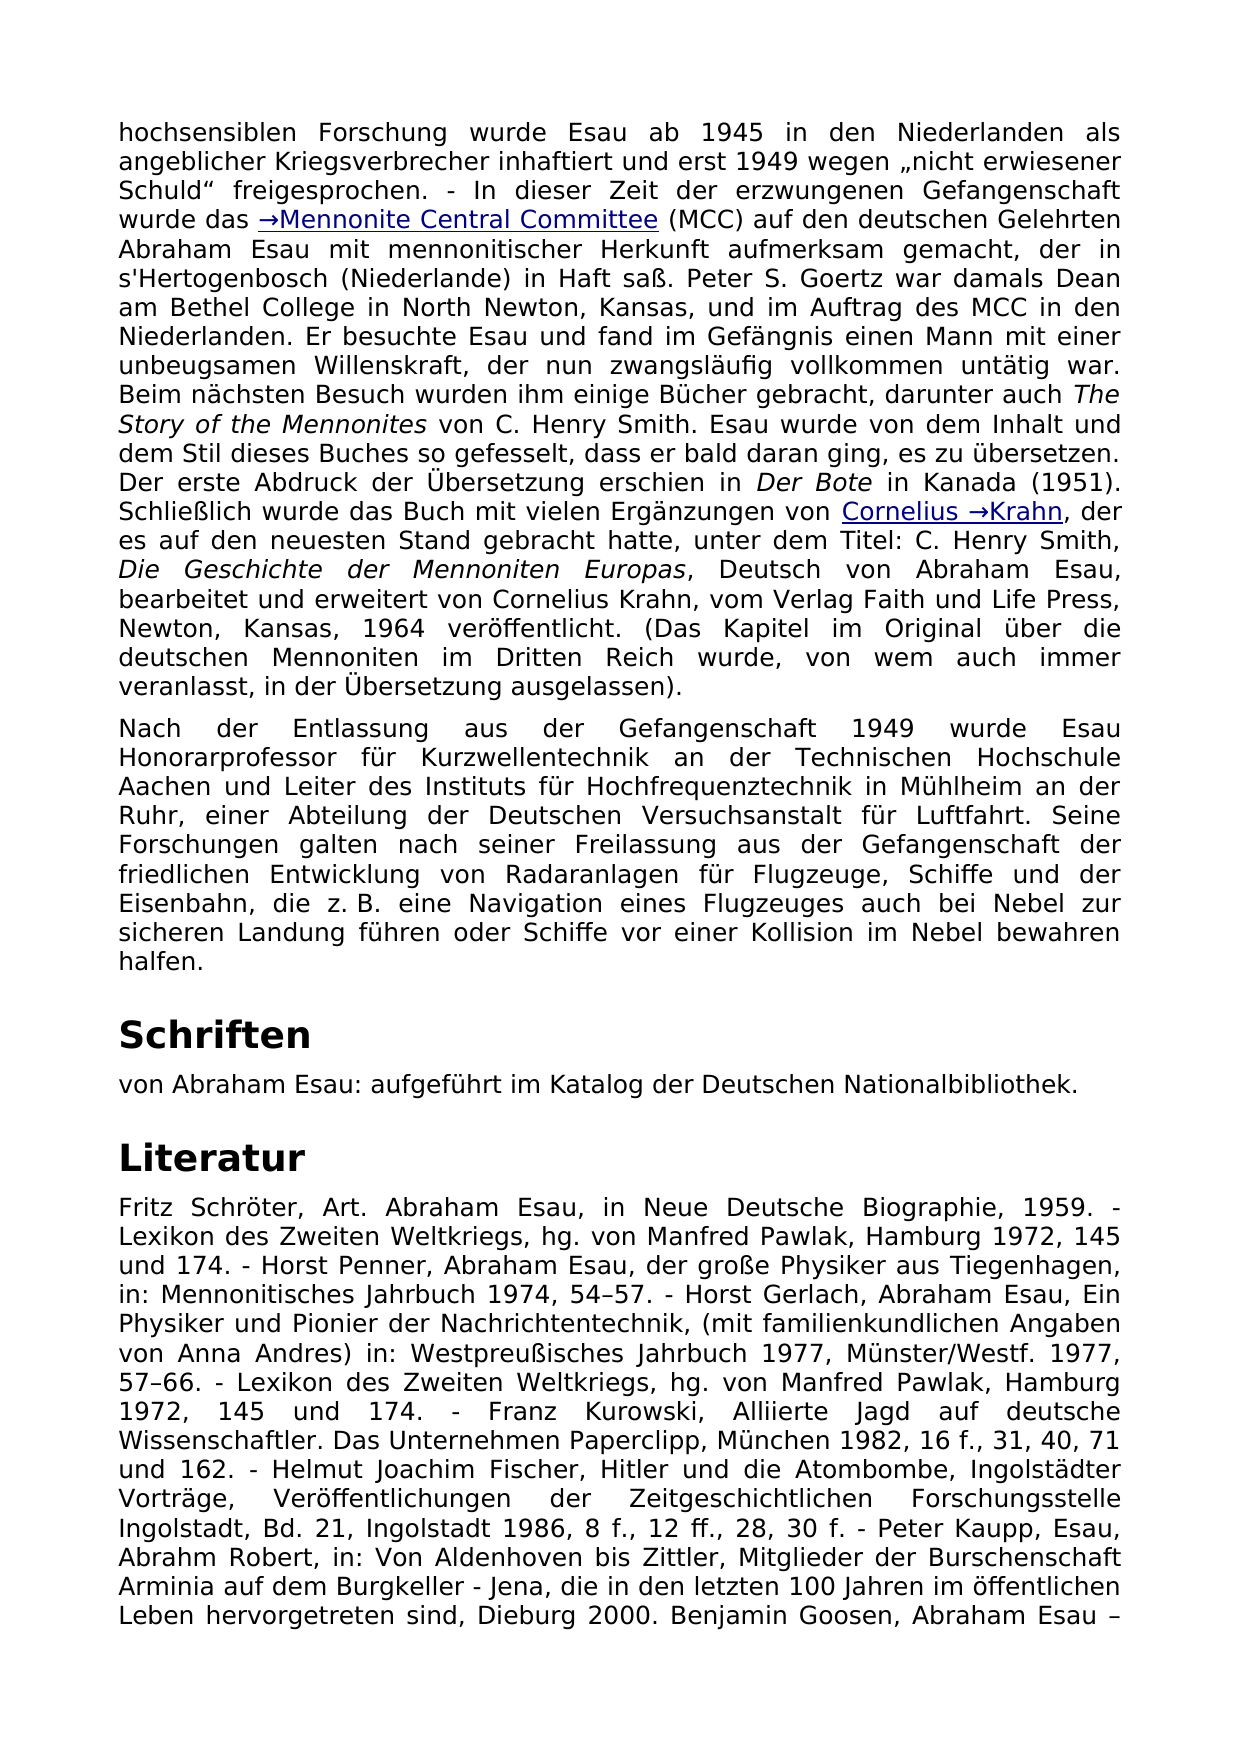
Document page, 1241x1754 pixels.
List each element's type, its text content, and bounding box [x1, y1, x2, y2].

text Nach der Entlassung aus der Gefangenschaft 1949 wurde Esau Honorarprofessor für Kurzwellentechnik an der Technischen Hochschule Aachen und Leiter des Instituts für Hochfrequenztechnik in Mühlheim an der Ruhr, einer Abteilung der Deutschen Versuchsanstalt für Luftfahrt. Seine Forschungen galten nach seiner Freilassung aus der Gefangenschaft der friedlichen Entwicklung von Radaranlagen für Flugzeuge, Schiffe und der Eisenbahn, die z. B. eine Navigation eines Flugzeuges auch bei Nebel zur sicheren Landung führen oder Schiffe vor einer Kollision im Nebel bewahren halfen. [118, 714, 1122, 976]
subtitle Schriften [118, 1014, 1122, 1058]
text von Abraham Esau: aufgeführt im Katalog der Deutschen Nationalbibliothek. [118, 1070, 1122, 1099]
subtitle Literatur [118, 1137, 1122, 1180]
text Fritz Schröter, Art. Abraham Esau, in Neue Deutsche Biographie, 1959. - Lexikon des Zweiten Weltkriegs, hg. von Manfred Pawlak, Hamburg 1972, 145 und 174. - Horst Penner, Abraham Esau, der große Physiker aus Tiegenhagen, in: Mennonitisches Jahrbuch 1974, 54–57. - Horst Gerlach, Abraham Esau, Ein Physiker und Pionier der Nachrichtentechnik, (mit familienkundlichen Angaben von Anna Andres) in: Westpreußisches Jahrbuch 1977, Münster/Westf. 1977, 57–66. - Lexikon des Zweiten Weltkriegs, hg. von Manfred Pawlak, Hamburg 1972, 145 und 174. - Franz Kurowski, Alliierte Jagd auf deutsche Wissenschaftler. Das Unternehmen Paperclipp, München 1982, 16 f., 31, 40, 71 und 162. - Helmut Joachim Fischer, Hitler und die Atombombe, Ingolstädter Vorträge, Veröffentlichungen der Zeitgeschichtlichen Forschungsstelle Ingolstadt, Bd. 21, Ingolstadt 1986, 8 f., 12 ff., 28, 30 f. - Peter Kaupp, Esau, Abrahm Robert, in: Von Aldenhoven bis Zittler, Mitglieder der Burschenschaft Arminia auf dem Burgkeller - Jena, die in den letzten 100 Jahren im öffentlichen Leben hervorgetreten sind, Dieburg 2000. Benjamin Goosen, Abraham Esau – [118, 1193, 1122, 1630]
text hochsensiblen Forschung wurde Esau ab 1945 in den Niederlanden als angeblicher Kriegsverbrecher inhaftiert und erst 1949 wegen „nicht erwiesener Schuld“ freigesprochen. - In dieser Zeit der erzwungenen Gefangenschaft wurde das →Mennonite Central Committee (MCC) auf den deutschen Gelehrten Abraham Esau mit mennonitischer Herkunft aufmerksam gemacht, der in s'Hertogenbosch (Niederlande) in Haft saß. Peter S. Goertz war damals Dean am Bethel College in North Newton, Kansas, und im Auftrag des MCC in den Niederlanden. Er besuchte Esau und fand im Gefängnis einen Mann mit einer unbeugsamen Willenskraft, der nun zwangsläufig vollkommen untätig war. Beim nächsten Besuch wurden ihm einige Bücher gebracht, darunter auch The Story of the Mennonites von C. Henry Smith. Esau wurde von dem Inhalt und dem Stil dieses Buches so gefesselt, dass er bald daran ging, es zu übersetzen. Der erste Abdruck der Übersetzung erschien in Der Bote in Kanada (1951). Schließlich wurde das Buch mit vielen Ergänzungen von Cornelius →Krahn, der es auf den neuesten Stand gebracht hatte, unter dem Titel: C. Henry Smith, Die Geschichte der Mennoniten Europas, Deutsch von Abraham Esau, bearbeitet und erweitert von Cornelius Krahn, vom Verlag Faith und Life Press, Newton, Kansas, 1964 veröffentlicht. (Das Kapitel im Original über die deutschen Mennoniten im Dritten Reich wurde, von wem auch immer veranlasst, in der Übersetzung ausgelassen). [118, 118, 1122, 701]
